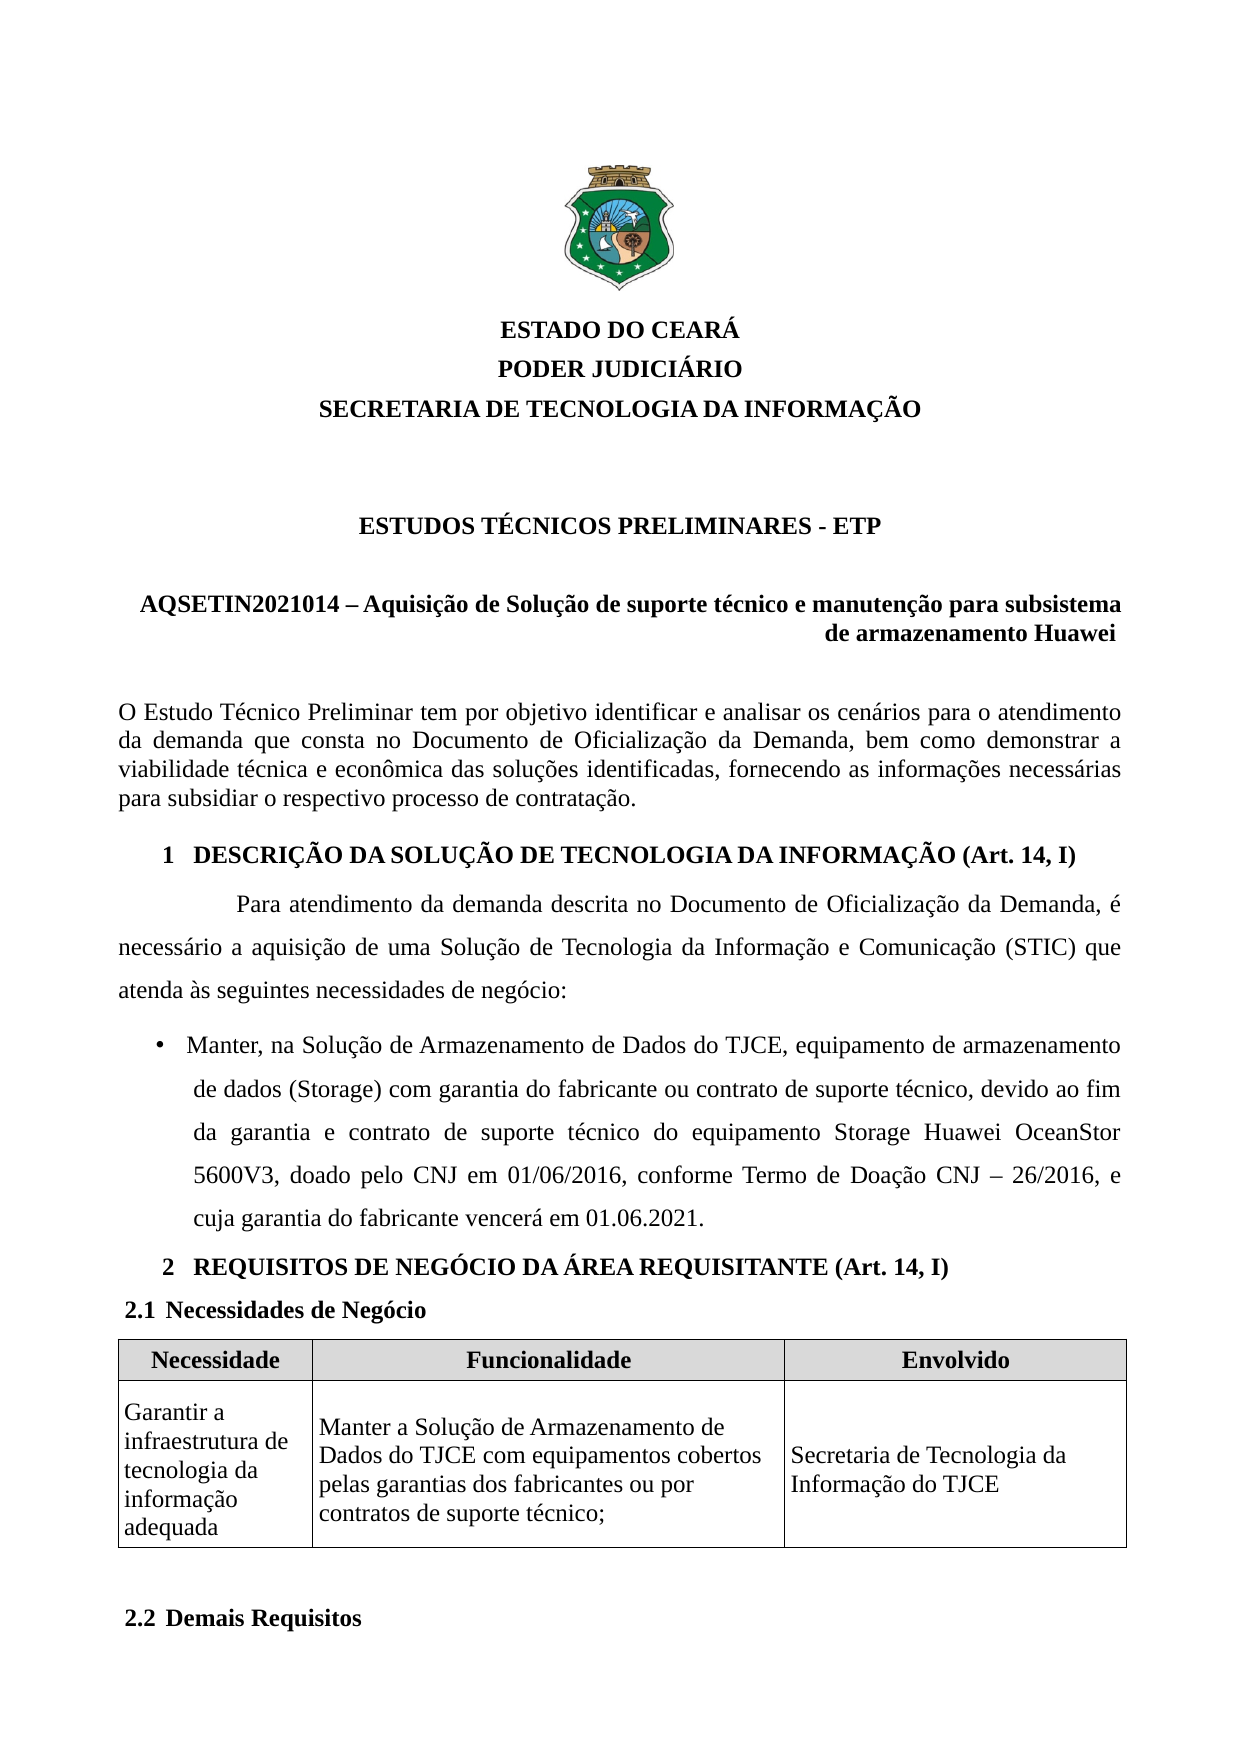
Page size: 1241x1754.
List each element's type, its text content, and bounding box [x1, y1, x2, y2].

text Para atendimento da demanda descrita no Documento de Oficialização da Demanda, é necessário a aquisição de uma Solução de Tecnologia da Informação e Comunicação (STIC) que atenda às seguintes necessidades de negócio: [118, 889, 1122, 1004]
list REQUISITOS DE NEGÓCIO DA ÁREA REQUISITANTE (Art. 14, I) [156, 1252, 1122, 1281]
list Necessidades de Negócio [118, 1295, 1122, 1324]
text AQSETIN2021014 – Aquisição de Solução de suporte técnico e manutenção para subsistema de armazenamento Huawei [118, 589, 1122, 647]
table_cell Manter a Solução de Armazenamento de Dados do TJCE com equipamentos cobertos pelas garantias dos fabricantes ou por contratos de suporte técnico; [313, 1381, 784, 1547]
text ESTADO DO CEARÁ [118, 315, 1122, 344]
table_header Necessidade [119, 1340, 312, 1380]
list DESCRIÇÃO DA SOLUÇÃO DE TECNOLOGIA DA INFORMAÇÃO (Art. 14, I) [156, 840, 1122, 869]
table_header Funcionalidade [313, 1340, 784, 1380]
text O Estudo Técnico Preliminar tem por objetivo identificar e analisar os cenários para o atendimento da demanda que consta no Documento de Oficialização da Demanda, bem como demonstrar a viabilidade técnica e econômica das soluções identificadas, fornecendo as informações necessárias para subsidiar o respectivo processo de contratação. [118, 697, 1122, 812]
text PODER JUDICIÁRIO [118, 354, 1122, 383]
text ESTUDOS TÉCNICOS PRELIMINARES - ETP [118, 511, 1122, 540]
list Manter, na Solução de Armazenamento de Dados do TJCE, equipamento de armazenamento de dados (Storage) com garantia do fabricante ou contrato de suporte técnico, devido ao fim da garantia e contrato de suporte técnico do equipamento Storage Huawei OceanStor 5600V3, doado pelo CNJ em 01/06/2016, conforme Termo de Doação CNJ – 26/2016, e cuja garantia do fabricante vencerá em 01.06.2021. [156, 1031, 1122, 1232]
text SECRETARIA DE TECNOLOGIA DA INFORMAÇÃO [118, 394, 1122, 422]
table_header Envolvido [785, 1340, 1126, 1380]
table_cell Secretaria de Tecnologia da Informação do TJCE [785, 1381, 1126, 1547]
table_cell Garantir a infraestrutura de tecnologia da informação adequada [119, 1381, 312, 1547]
list Demais Requisitos [118, 1603, 1122, 1632]
